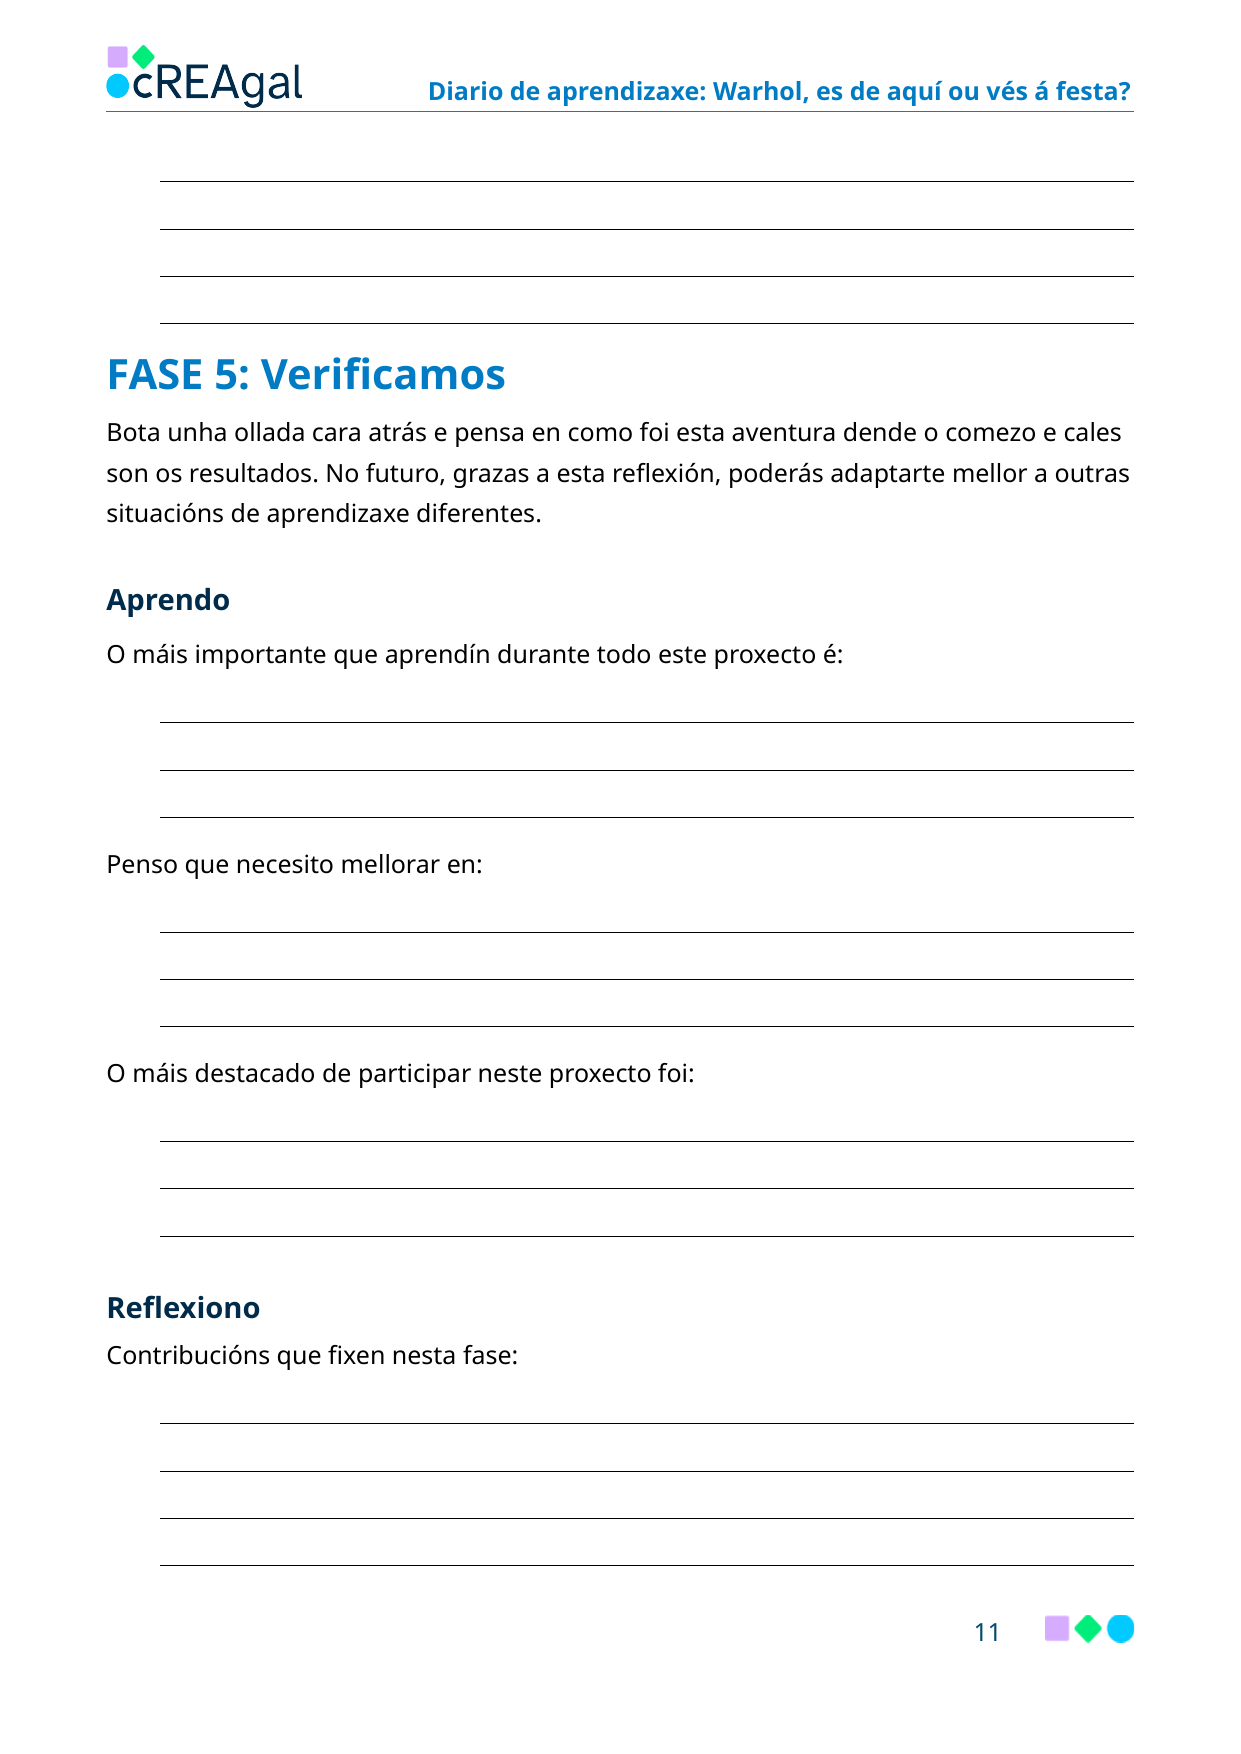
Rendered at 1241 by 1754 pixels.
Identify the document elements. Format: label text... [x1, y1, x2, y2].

picture [106, 45, 302, 108]
table_cell [160, 277, 1134, 323]
picture [1045, 1615, 1118, 1643]
table_header [160, 676, 1134, 722]
table_cell [160, 183, 1134, 229]
table_cell [160, 135, 1134, 181]
table_cell [160, 230, 1134, 276]
table_header [160, 886, 1134, 932]
text Penso que necesito mellorar en: [106, 846, 1134, 881]
table_cell [160, 724, 1134, 770]
table_cell [160, 933, 1134, 979]
table_cell [160, 1519, 1134, 1565]
table_header [160, 1377, 1134, 1423]
subtitle Aprendo [106, 580, 1134, 619]
picture [1124, 1631, 1135, 1643]
table_cell [160, 1142, 1134, 1188]
table_cell [160, 1425, 1134, 1471]
table_cell [160, 980, 1134, 1026]
table_header [160, 1095, 1134, 1141]
text O máis destacado de participar neste proxecto foi: [106, 1056, 1134, 1090]
table_cell [160, 1472, 1134, 1518]
text Bota unha ollada cara atrás e pensa en como foi esta aventura dende o comezo e cales son os resultados. No futuro, grazas a esta reflexión, poderás adaptarte mellor a outras situacións de aprendizaxe diferentes. [106, 414, 1134, 530]
table_cell [160, 771, 1134, 817]
text Contribucións que fixen nesta fase: [106, 1338, 1134, 1372]
subtitle FASE 5: Verificamos [106, 345, 1134, 402]
picture [1128, 1615, 1135, 1625]
text O máis importante que aprendín durante todo este proxecto é: [106, 637, 1134, 671]
subtitle Reflexiono [106, 1287, 1134, 1327]
table_cell [160, 1190, 1134, 1236]
